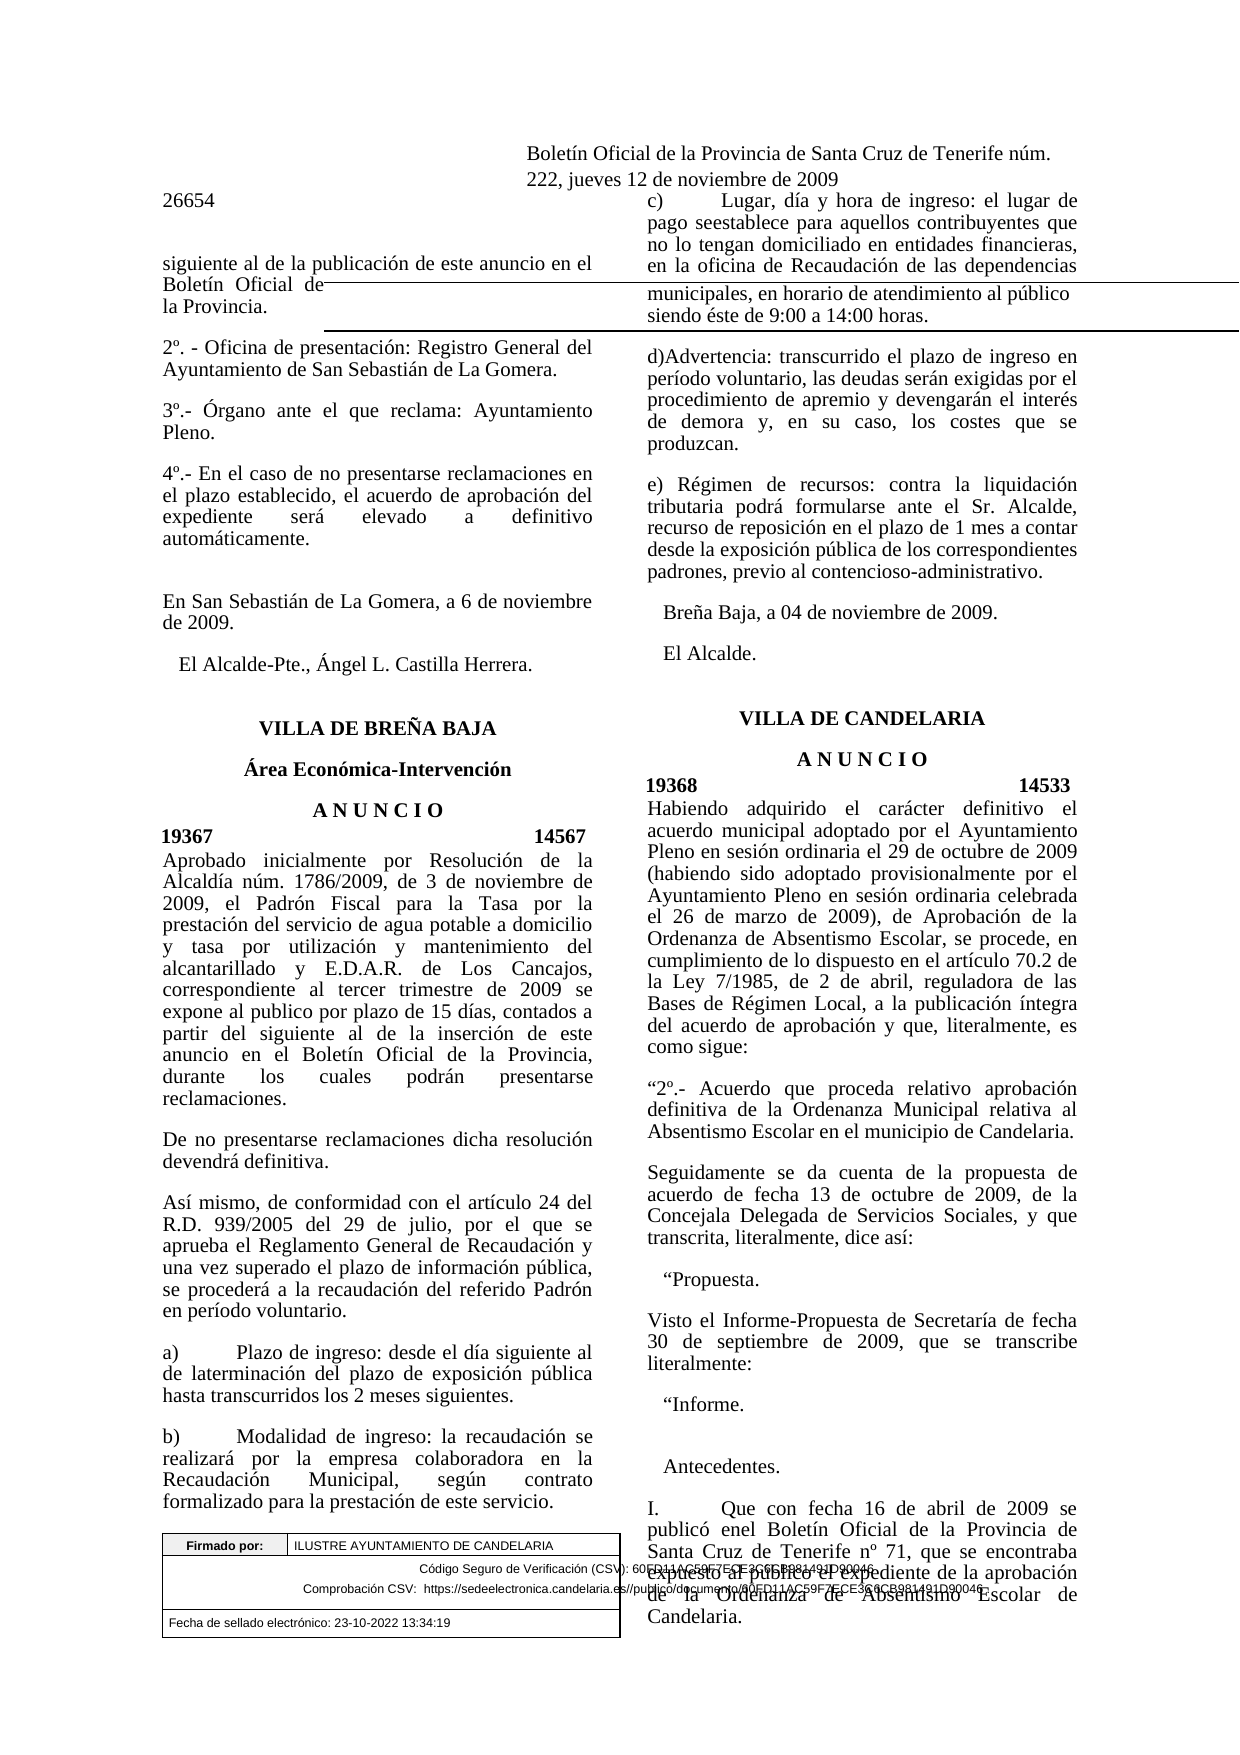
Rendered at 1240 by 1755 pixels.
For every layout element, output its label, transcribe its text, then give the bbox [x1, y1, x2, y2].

table_header ILUSTRE AYUNTAMIENTO DE CANDELARIA [288, 1534, 619, 1555]
text e) Régimen de recursos: contra la liquidación tributaria podrá formularse ante el Sr. Alcalde, recurso de reposición en el plazo de 1 mes a contar desde la exposición pública de los correspondientes padrones, previo al contencioso-administrativo. [647, 474, 1078, 583]
text VILLA DE BREÑA BAJA [162, 716, 593, 740]
text d)Advertencia: transcurrido el plazo de ingreso en período voluntario, las deudas serán exigidas por el procedimiento de apremio y devengarán el interés de demora y, en su caso, los costes que se produzcan. [647, 347, 1078, 455]
table_header Firmado por: [163, 1534, 287, 1555]
text El Alcalde. [663, 644, 1078, 665]
text En San Sebastián de La Gomera, a 6 de noviembre de 2009. [162, 591, 593, 634]
text 26654 [162, 191, 593, 212]
subtitle 14567 [161, 824, 593, 848]
text siguiente al de la publicación de este anuncio en el Boletín Oficial de la Provincia. [162, 253, 593, 318]
text 2º. - Oficina de presentación: Registro General del Ayuntamiento de San Sebastián de La Gomera. [162, 338, 593, 381]
text 4º.- En el caso de no presentarse reclamaciones en el plazo establecido, el acuerdo de aprobación del expediente será elevado a definitivo automáticamente. [162, 463, 593, 550]
text Aprobado inicialmente por Resolución de la Alcaldía núm. 1786/2009, de 3 de noviembre de 2009, el Padrón Fiscal para la Tasa por la prestación del servicio de agua potable a domicilio y tasa por utilización y mantenimiento del alcantarillado y E.D.A.R. de Los Cancajos, correspondiente al tercer trimestre de 2009 se expone al publico por plazo de 15 días, contados a partir del siguiente al de la inserción de este anuncio en el Boletín Oficial de la Provincia, durante los cuales podrán presentarse reclamaciones. [162, 850, 593, 1110]
table_cell Fecha de sellado electrónico: 23-10-2022 13:34:19 - 1/9 - Fecha de emisión de esta copia: 24-01-2024 11:59:00 [163, 1610, 619, 1637]
text Breña Baja, a 04 de noviembre de 2009. [663, 602, 1078, 624]
text “Propuesta. [663, 1269, 1078, 1290]
text “Informe. [663, 1394, 1078, 1416]
list Que con fecha 16 de abril de 2009 se publicó enel Boletín Oficial de la Provincia de Santa Cruz de Tenerife nº 71, que se encontraba expuesto al público el expediente de la aprobación de la Ordenanza de Absentismo Escolar de Candelaria. [647, 1498, 1078, 1628]
subtitle 14533 [645, 773, 1078, 797]
table_cell Código Seguro de Verificación (CSV): 60FD11AC59F7ECE3C6CB981491D90046 Comprobación CSV: https://sedeelectronica.candelaria.es//publico/documento/60FD11AC59F7ECE3C6CB981491D90046 . [163, 1556, 619, 1609]
text Visto el Informe-Propuesta de Secretaría de fecha 30 de septiembre de 2009, que se transcribe literalmente: [647, 1310, 1078, 1375]
text VILLA DE CANDELARIA [647, 706, 1077, 729]
text 3º.- Órgano ante el que reclama: Ayuntamiento Pleno. [162, 401, 593, 444]
text Área Económica-Intervención [162, 757, 593, 781]
text El Alcalde-Pte., Ángel L. Castilla Herrera. [178, 654, 593, 675]
text Habiendo adquirido el carácter definitivo el acuerdo municipal adoptado por el Ayuntamiento Pleno en sesión ordinaria el 29 de octubre de 2009 (habiendo sido adoptado provisionalmente por el Ayuntamiento Pleno en sesión ordinaria celebrada el 26 de marzo de 2009), de Aprobación de la Ordenanza de Absentismo Escolar, se procede, en cumplimiento de lo dispuesto en el artículo 70.2 de la Ley 7/1985, de 2 de abril, reguladora de las Bases de Régimen Local, a la publicación íntegra del acuerdo de aprobación y que, literalmente, es como sigue: [647, 798, 1078, 1058]
list Lugar, día y hora de ingreso: el lugar de pago seestablece para aquellos contribuyentes que no lo tengan domiciliado en entidades financieras, en la oficina de Recaudación de las dependencias [647, 191, 1078, 282]
list Modalidad de ingreso: la recaudación se realizará por la empresa colaboradora en la Recaudación Municipal, según contrato formalizado para la prestación de este servicio. [162, 1427, 593, 1513]
list Plazo de ingreso: desde el día siguiente al de laterminación del plazo de exposición pública hasta transcurridos los 2 meses siguientes. [162, 1342, 593, 1407]
text Seguidamente se da cuenta de la propuesta de acuerdo de fecha 13 de octubre de 2009, de la Concejala Delegada de Servicios Sociales, y que transcrita, literalmente, dice así: [647, 1162, 1078, 1249]
text A N U N C I O [647, 747, 1077, 771]
text De no presentarse reclamaciones dicha resolución devendrá definitiva. [162, 1129, 593, 1173]
text Antecedentes. [663, 1456, 1078, 1478]
text A N U N C I O [162, 798, 593, 822]
text Así mismo, de conformidad con el artículo 24 del R.D. 939/2005 del 29 de julio, por el que se aprueba el Reglamento General de Recaudación y una vez superado el plazo de información pública, se procederá a la recaudación del referido Padrón en período voluntario. [162, 1192, 593, 1322]
text “2º.- Acuerdo que proceda relativo aprobación definitiva de la Ordenanza Municipal relativa al Absentismo Escolar en el municipio de Candelaria. [647, 1078, 1078, 1143]
list municipales, en horario de atendimiento al público siendo éste de 9:00 a 14:00 horas. [647, 283, 1078, 327]
